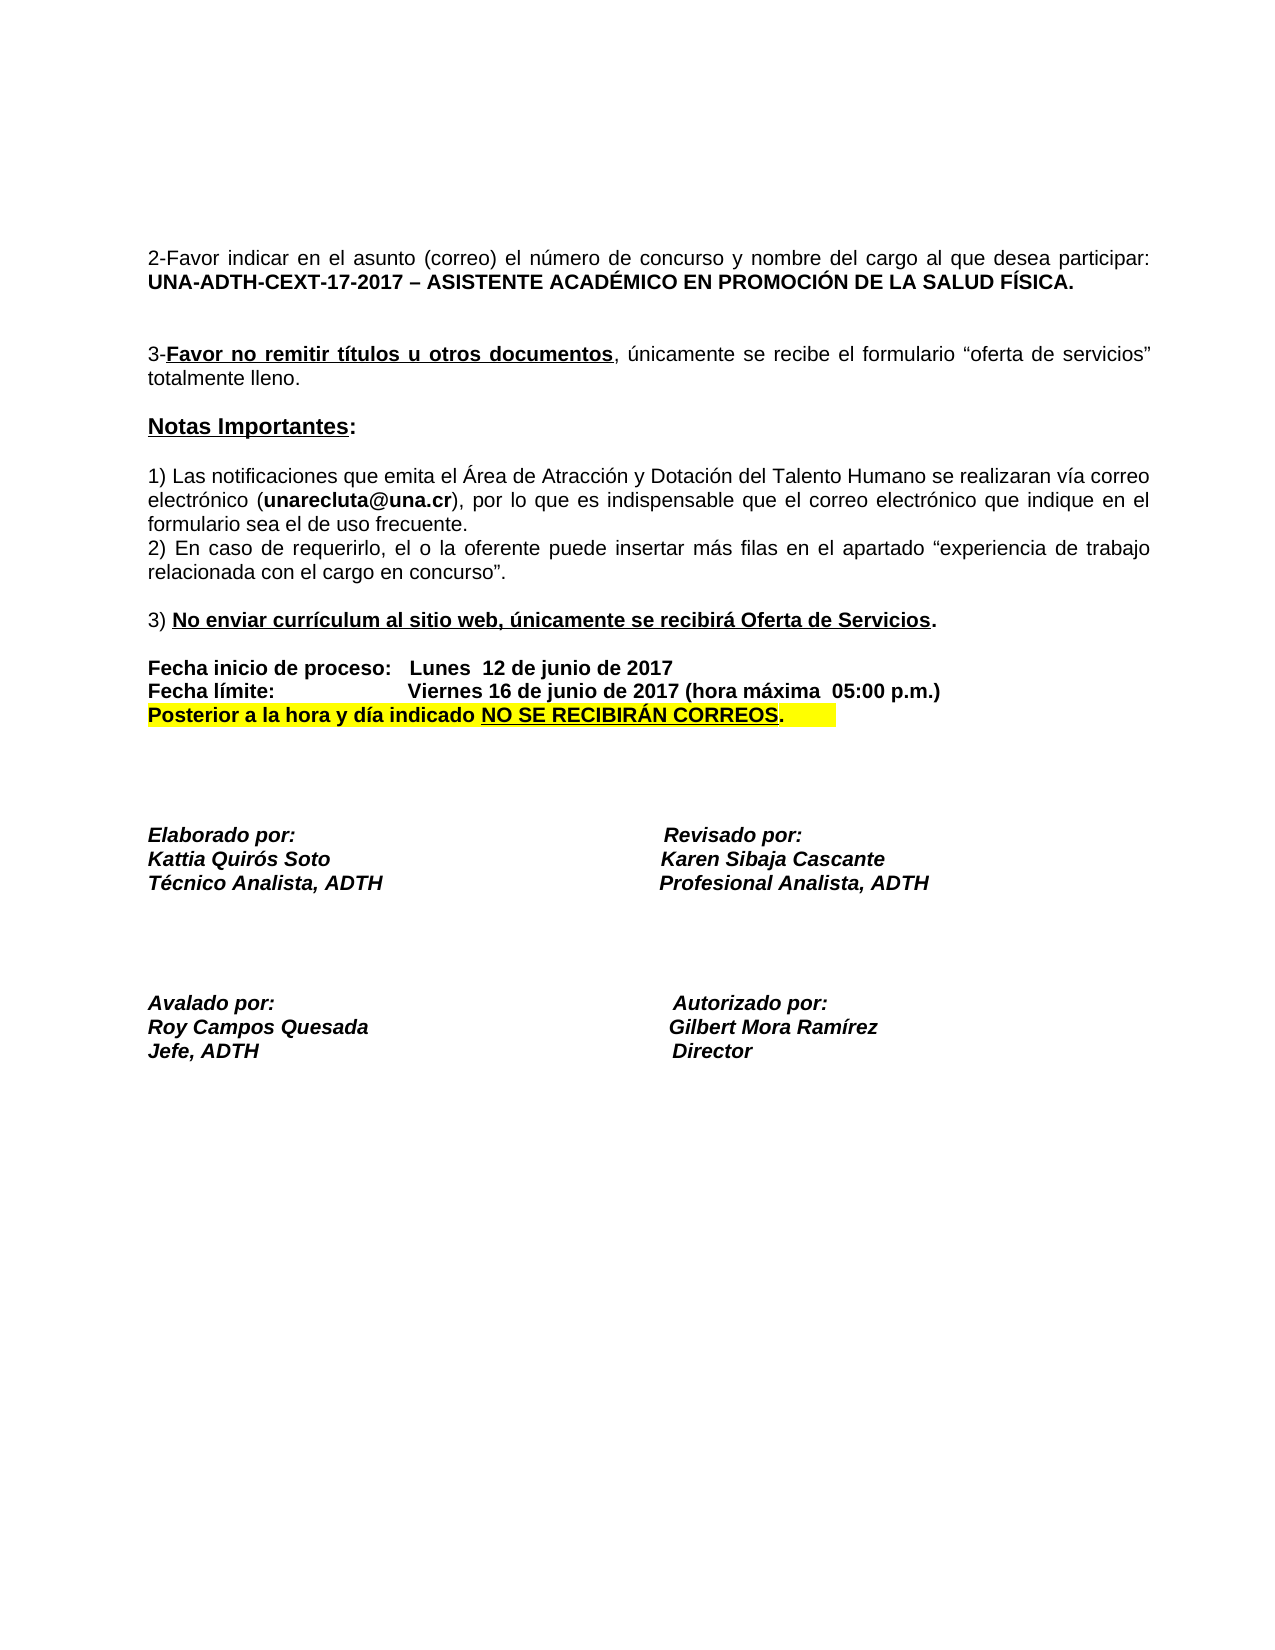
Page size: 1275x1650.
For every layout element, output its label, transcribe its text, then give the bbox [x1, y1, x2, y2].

text Posterior a la hora y día indicado NO SE RECIBIRÁN CORREOS. [148, 703, 1152, 727]
text 3) No enviar currículum al sitio web, únicamente se recibirá Oferta de Servicios. [148, 607, 1152, 631]
text 2) En caso de requerirlo, el o la oferente puede insertar más filas en el apartado “experiencia de trabajo relacionada con el cargo en concurso”. [148, 536, 1152, 583]
text Roy Campos Quesada Gilbert Mora Ramírez [148, 1015, 1152, 1039]
text Fecha inicio de proceso: Lunes 12 de junio de 2017 [148, 655, 1152, 679]
text Fecha límite: Viernes 16 de junio de 2017 (hora máxima 05:00 p.m.) [148, 679, 1152, 703]
text Notas Importantes: [148, 413, 1152, 440]
text 1) Las notificaciones que emita el Área de Atracción y Dotación del Talento Humano se realizaran vía correo electrónico (unarecluta@una.cr), por lo que es indispensable que el correo electrónico que indique en el formulario sea el de uso frecuente. [148, 464, 1152, 536]
text Elaborado por: Revisado por: [148, 823, 1152, 847]
text Avalado por: Autorizado por: [148, 991, 1152, 1015]
text 2-Favor indicar en el asunto (correo) el número de concurso y nombre del cargo al que desea participar: UNA-ADTH-CEXT-17-2017 – ASISTENTE ACADÉMICO EN PROMOCIÓN DE LA SALUD FÍSICA. [148, 246, 1152, 293]
text Jefe, ADTH Director [148, 1039, 1152, 1063]
text 3-Favor no remitir títulos u otros documentos, únicamente se recibe el formulario “oferta de servicios” totalmente lleno. [148, 341, 1152, 389]
text Técnico Analista, ADTH Profesional Analista, ADTH [148, 871, 1152, 895]
text Kattia Quirós Soto Karen Sibaja Cascante [148, 847, 1152, 871]
